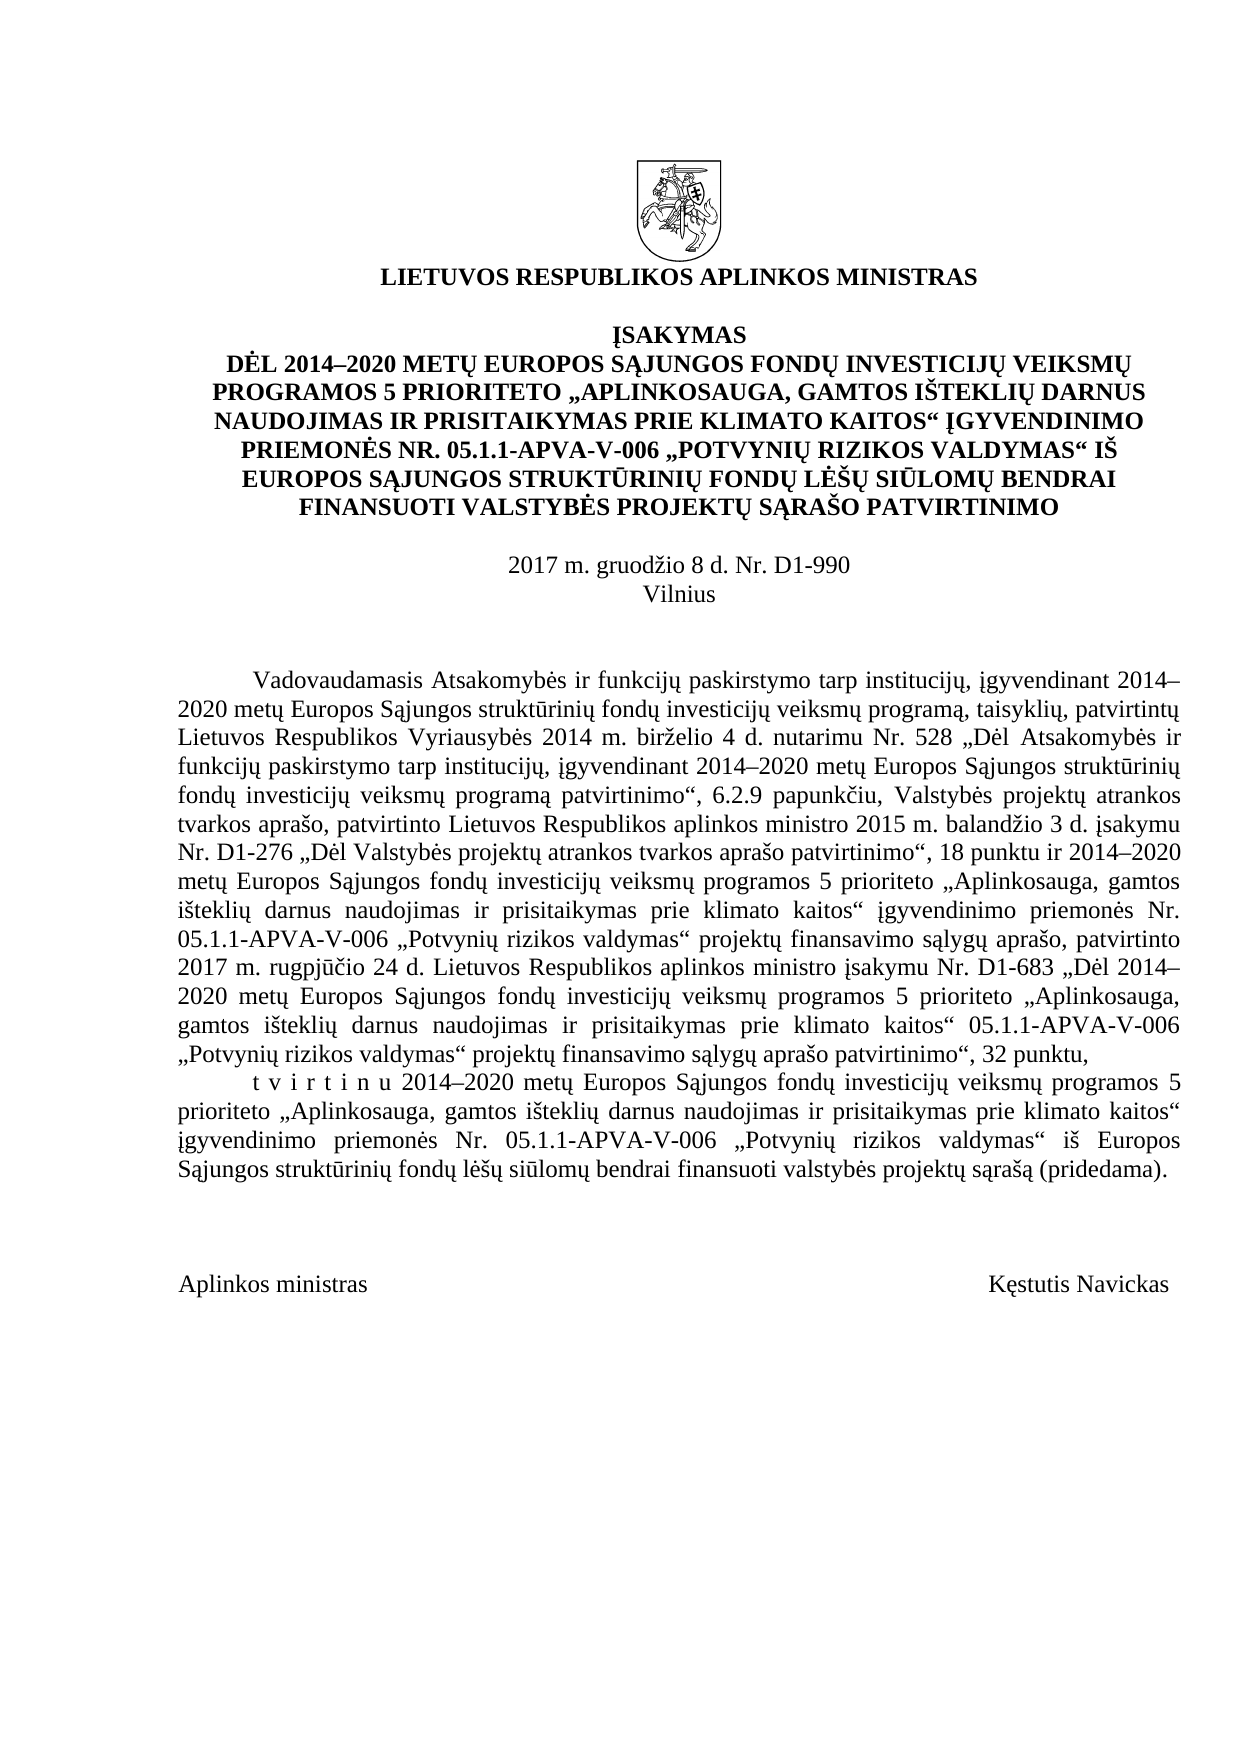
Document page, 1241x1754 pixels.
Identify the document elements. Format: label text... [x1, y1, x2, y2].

text t v i r t i n u 2014–2020 metų Europos Sąjungos fondų investicijų veiksmų programos 5 prioriteto „Aplinkosauga, gamtos išteklių darnus naudojimas ir prisitaikymas prie klimato kaitos“ įgyvendinimo priemonės Nr. 05.1.1-APVA-V-006 „Potvynių rizikos valdymas“ iš Europos Sąjungos struktūrinių fondų lėšų siūlomų bendrai finansuoti valstybės projektų sąrašą (pridedama). [177, 1067, 1181, 1182]
text Aplinkos ministras Kęstutis Navickas [178, 1269, 1177, 1297]
text Vilnius [177, 579, 1181, 636]
text DĖL 2014–2020 METŲ EUROPOS SĄJUNGOS FONDŲ INVESTICIJŲ VEIKSMŲ PROGRAMOS 5 PRIORITETO „APLINKOSAUGA, GAMTOS IŠTEKLIŲ DARNUS NAUDOJIMAS IR PRISITAIKYMAS PRIE KLIMATO KAITOS“ ĮGYVENDINIMO PRIEMONĖS NR. 05.1.1-APVA-V-006 „POTVYNIŲ RIZIKOS VALDYMAS“ IŠ EUROPOS SĄJUNGOS STRUKTŪRINIŲ FONDŲ LĖŠŲ SIŪLOMŲ BENDRAI FINANSUOTI VALSTYBĖS PROJEKTŲ SĄRAŠO PATVIRTINIMO [177, 349, 1181, 521]
text LIETUVOS RESPUBLIKOS APLINKOS MINISTRAS [177, 262, 1181, 291]
text ĮSAKYMAS [177, 320, 1181, 349]
text 2017 m. gruodžio 8 d. Nr. D1-990 [177, 550, 1181, 579]
text Vadovaudamasis Atsakomybės ir funkcijų paskirstymo tarp institucijų, įgyvendinant 2014–2020 metų Europos Sąjungos struktūrinių fondų investicijų veiksmų programą, taisyklių, patvirtintų Lietuvos Respublikos Vyriausybės 2014 m. birželio 4 d. nutarimu Nr. 528 „Dėl Atsakomybės ir funkcijų paskirstymo tarp institucijų, įgyvendinant 2014–2020 metų Europos Sąjungos struktūrinių fondų investicijų veiksmų programą patvirtinimo“, 6.2.9 papunkčiu, Valstybės projektų atrankos tvarkos aprašo, patvirtinto Lietuvos Respublikos aplinkos ministro 2015 m. balandžio 3 d. įsakymu Nr. D1-276 „Dėl Valstybės projektų atrankos tvarkos aprašo patvirtinimo“, 18 punktu ir 2014–2020 metų Europos Sąjungos fondų investicijų veiksmų programos 5 prioriteto „Aplinkosauga, gamtos išteklių darnus naudojimas ir prisitaikymas prie klimato kaitos“ įgyvendinimo priemonės Nr. 05.1.1-APVA-V-006 „Potvynių rizikos valdymas“ projektų finansavimo sąlygų aprašo, patvirtinto 2017 m. rugpjūčio 24 d. Lietuvos Respublikos aplinkos ministro įsakymu Nr. D1-683 „Dėl 2014–2020 metų Europos Sąjungos fondų investicijų veiksmų programos 5 prioriteto „Aplinkosauga, gamtos išteklių darnus naudojimas ir prisitaikymas prie klimato kaitos“ 05.1.1-APVA-V-006 „Potvynių rizikos valdymas“ projektų finansavimo sąlygų aprašo patvirtinimo“, 32 punktu, [177, 665, 1181, 1067]
